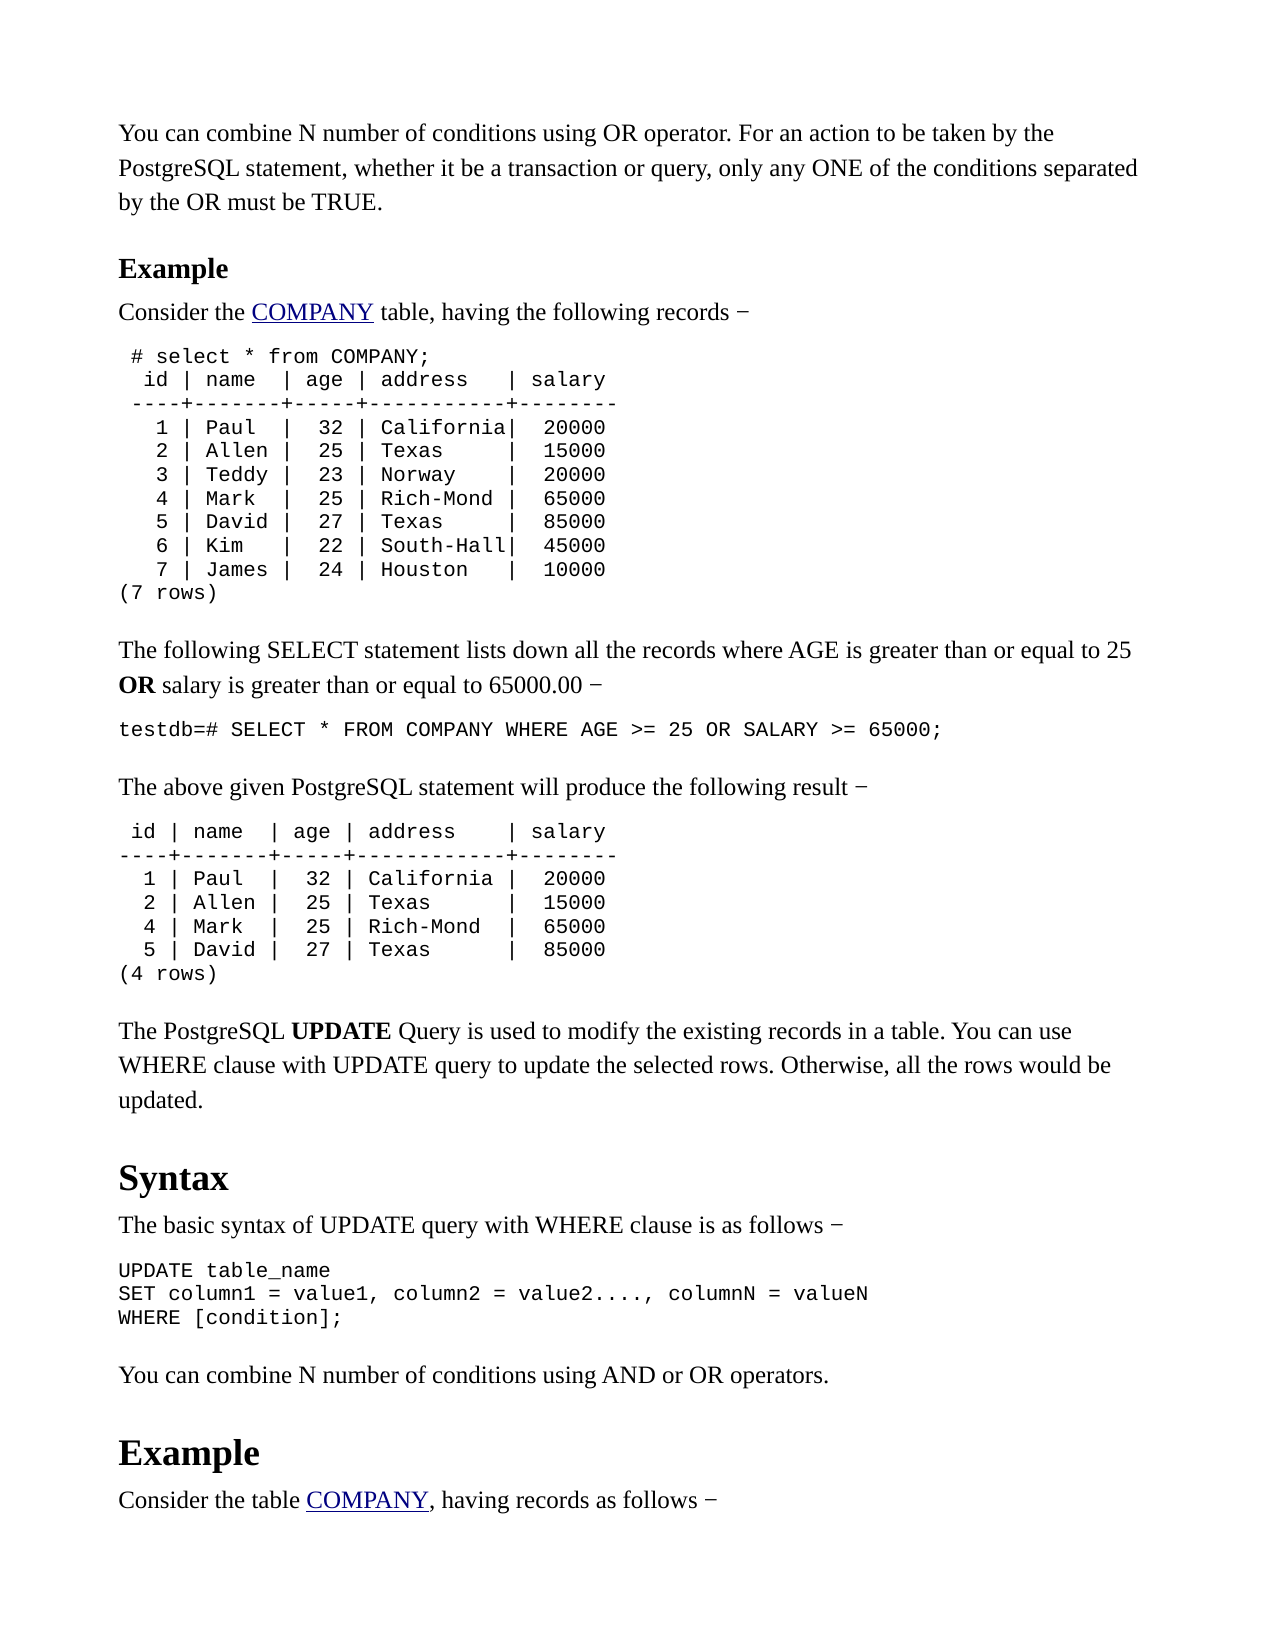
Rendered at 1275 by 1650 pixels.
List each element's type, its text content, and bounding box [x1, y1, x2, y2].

text Consider the COMPANY table, having the following records − [118, 297, 1157, 326]
text 4 | Mark | 25 | Rich-Mond | 65000 [118, 916, 1157, 939]
subtitle Example [118, 251, 1157, 284]
text (4 rows) [118, 963, 1157, 987]
text SET column1 = value1, column2 = value2...., columnN = valueN [118, 1283, 1157, 1307]
text # select * from COMPANY; [118, 346, 1157, 369]
text You can combine N number of conditions using AND or OR operators. [118, 1360, 1157, 1389]
text The above given PostgreSQL statement will produce the following result − [118, 772, 1157, 801]
text UPDATE table_name [118, 1260, 1157, 1283]
subtitle Example [118, 1430, 1157, 1473]
text 6 | Kim | 22 | South-Hall| 45000 [118, 535, 1157, 559]
text (7 rows) [118, 582, 1157, 606]
text ----+-------+-----+------------+-------- [118, 845, 1157, 868]
text 4 | Mark | 25 | Rich-Mond | 65000 [118, 488, 1157, 511]
text 3 | Teddy | 23 | Norway | 20000 [118, 464, 1157, 488]
text WHERE [condition]; [118, 1307, 1157, 1331]
text testdb=# SELECT * FROM COMPANY WHERE AGE >= 25 OR SALARY >= 65000; [118, 719, 1157, 743]
text 1 | Paul | 32 | California| 20000 [118, 417, 1157, 440]
text 2 | Allen | 25 | Texas | 15000 [118, 892, 1157, 916]
text 1 | Paul | 32 | California | 20000 [118, 868, 1157, 892]
text The PostgreSQL UPDATE Query is used to modify the existing records in a table. You can use WHERE clause with UPDATE query to update the selected rows. Otherwise, all the rows would be updated. [118, 1016, 1157, 1114]
text id | name | age | address | salary [118, 369, 1157, 393]
text 5 | David | 27 | Texas | 85000 [118, 939, 1157, 963]
text 2 | Allen | 25 | Texas | 15000 [118, 440, 1157, 464]
text 5 | David | 27 | Texas | 85000 [118, 511, 1157, 535]
text The basic syntax of UPDATE query with WHERE clause is as follows − [118, 1211, 1157, 1239]
subtitle Syntax [118, 1155, 1157, 1198]
text id | name | age | address | salary [118, 821, 1157, 845]
text You can combine N number of conditions using OR operator. For an action to be taken by the PostgreSQL statement, whether it be a transaction or query, only any ONE of the conditions separated by the OR must be TRUE. [118, 118, 1157, 216]
text 7 | James | 24 | Houston | 10000 [118, 559, 1157, 582]
text Consider the table COMPANY, having records as follows − [118, 1486, 1157, 1514]
text ----+-------+-----+-----------+-------- [118, 393, 1157, 417]
text The following SELECT statement lists down all the records where AGE is greater than or equal to 25 OR salary is greater than or equal to 65000.00 − [118, 635, 1157, 699]
